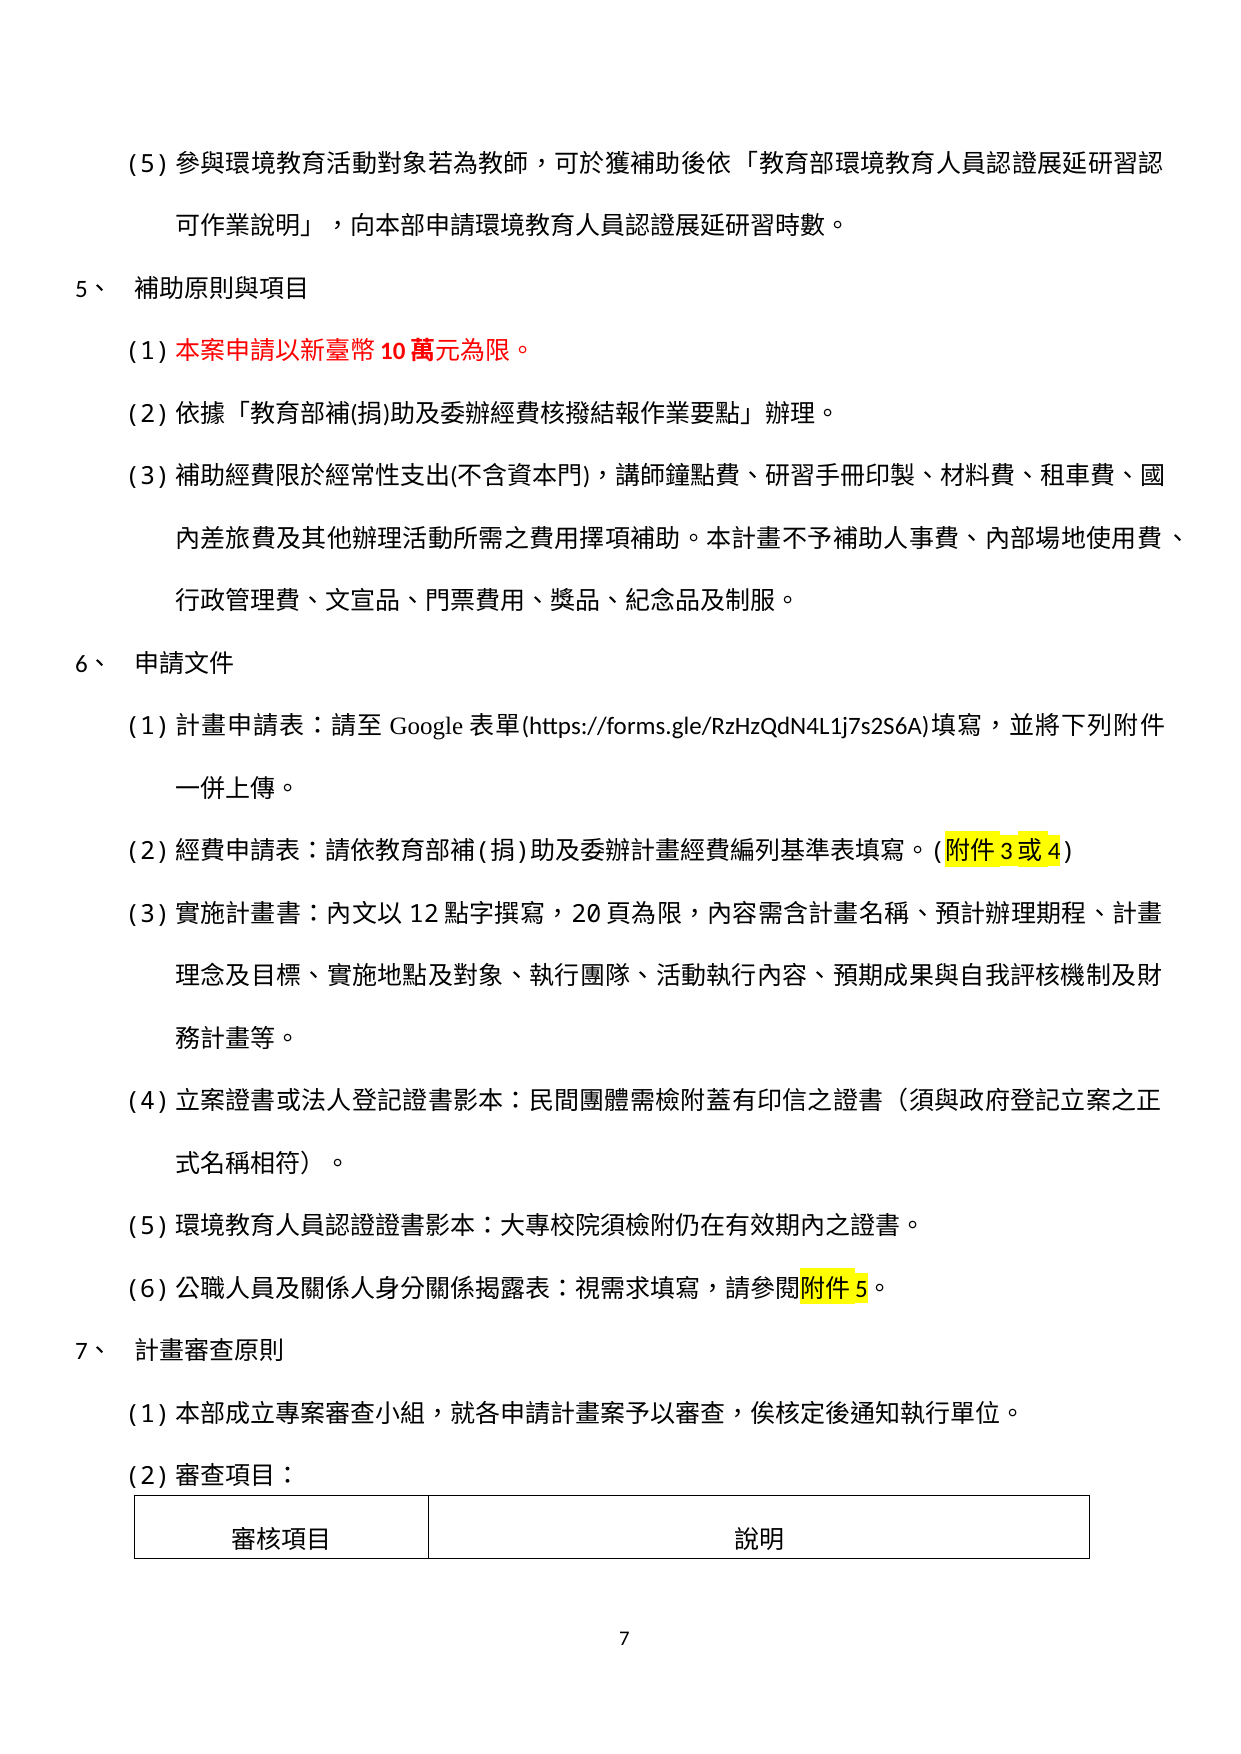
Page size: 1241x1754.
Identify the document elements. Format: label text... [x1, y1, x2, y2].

table_header 審核項目 [135, 1496, 428, 1558]
list 申請文件 [75, 619, 1165, 682]
list 計畫審查原則 [75, 1307, 1165, 1369]
table_header 說明 [429, 1496, 1089, 1558]
list 本案申請以新臺幣10萬元為限。 [125, 307, 1165, 369]
list 公職人員及關係人身分關係揭露表：視需求填寫，請參閱附件5。 [125, 1244, 1165, 1307]
list 依據「教育部補(捐)助及委辦經費核撥結報作業要點」辦理。 [125, 369, 1165, 432]
list 補助經費限於經常性支出(不含資本門)，講師鐘點費、研習手冊印製、材料費、租車費、國內差旅費及其他辦理活動所需之費用擇項補助。本計畫不予補助人事費、內部場地使用費、行政管理費、文宣品、門票費用、獎品、紀念品及制服。 [125, 432, 1165, 619]
list 經費申請表：請依教育部補(捐)助及委辦計畫經費編列基準表填寫。(附件3或4) [125, 807, 1165, 869]
list 立案證書或法人登記證書影本：民間團體需檢附蓋有印信之證書（須與政府登記立案之正式名稱相符）。 [125, 1057, 1165, 1182]
list 環境教育人員認證證書影本：大專校院須檢附仍在有效期內之證書。 [125, 1182, 1165, 1244]
list 本部成立專案審查小組，就各申請計畫案予以審查，俟核定後通知執行單位。 [125, 1369, 1165, 1432]
list 審查項目： [125, 1432, 1165, 1494]
list 計畫申請表：請至Google表單(https://forms.gle/RzHzQdN4L1j7s2S6A)填寫，並將下列附件一併上傳。 [125, 682, 1165, 807]
list 實施計畫書：內文以12點字撰寫，20頁為限，內容需含計畫名稱、預計辦理期程、計畫理念及目標、實施地點及對象、執行團隊、活動執行內容、預期成果與自我評核機制及財務計畫等。 [125, 869, 1165, 1057]
list 參與環境教育活動對象若為教師，可於獲補助後依「教育部環境教育人員認證展延研習認可作業說明」，向本部申請環境教育人員認證展延研習時數。 [125, 119, 1165, 244]
list 補助原則與項目 [75, 244, 1165, 307]
